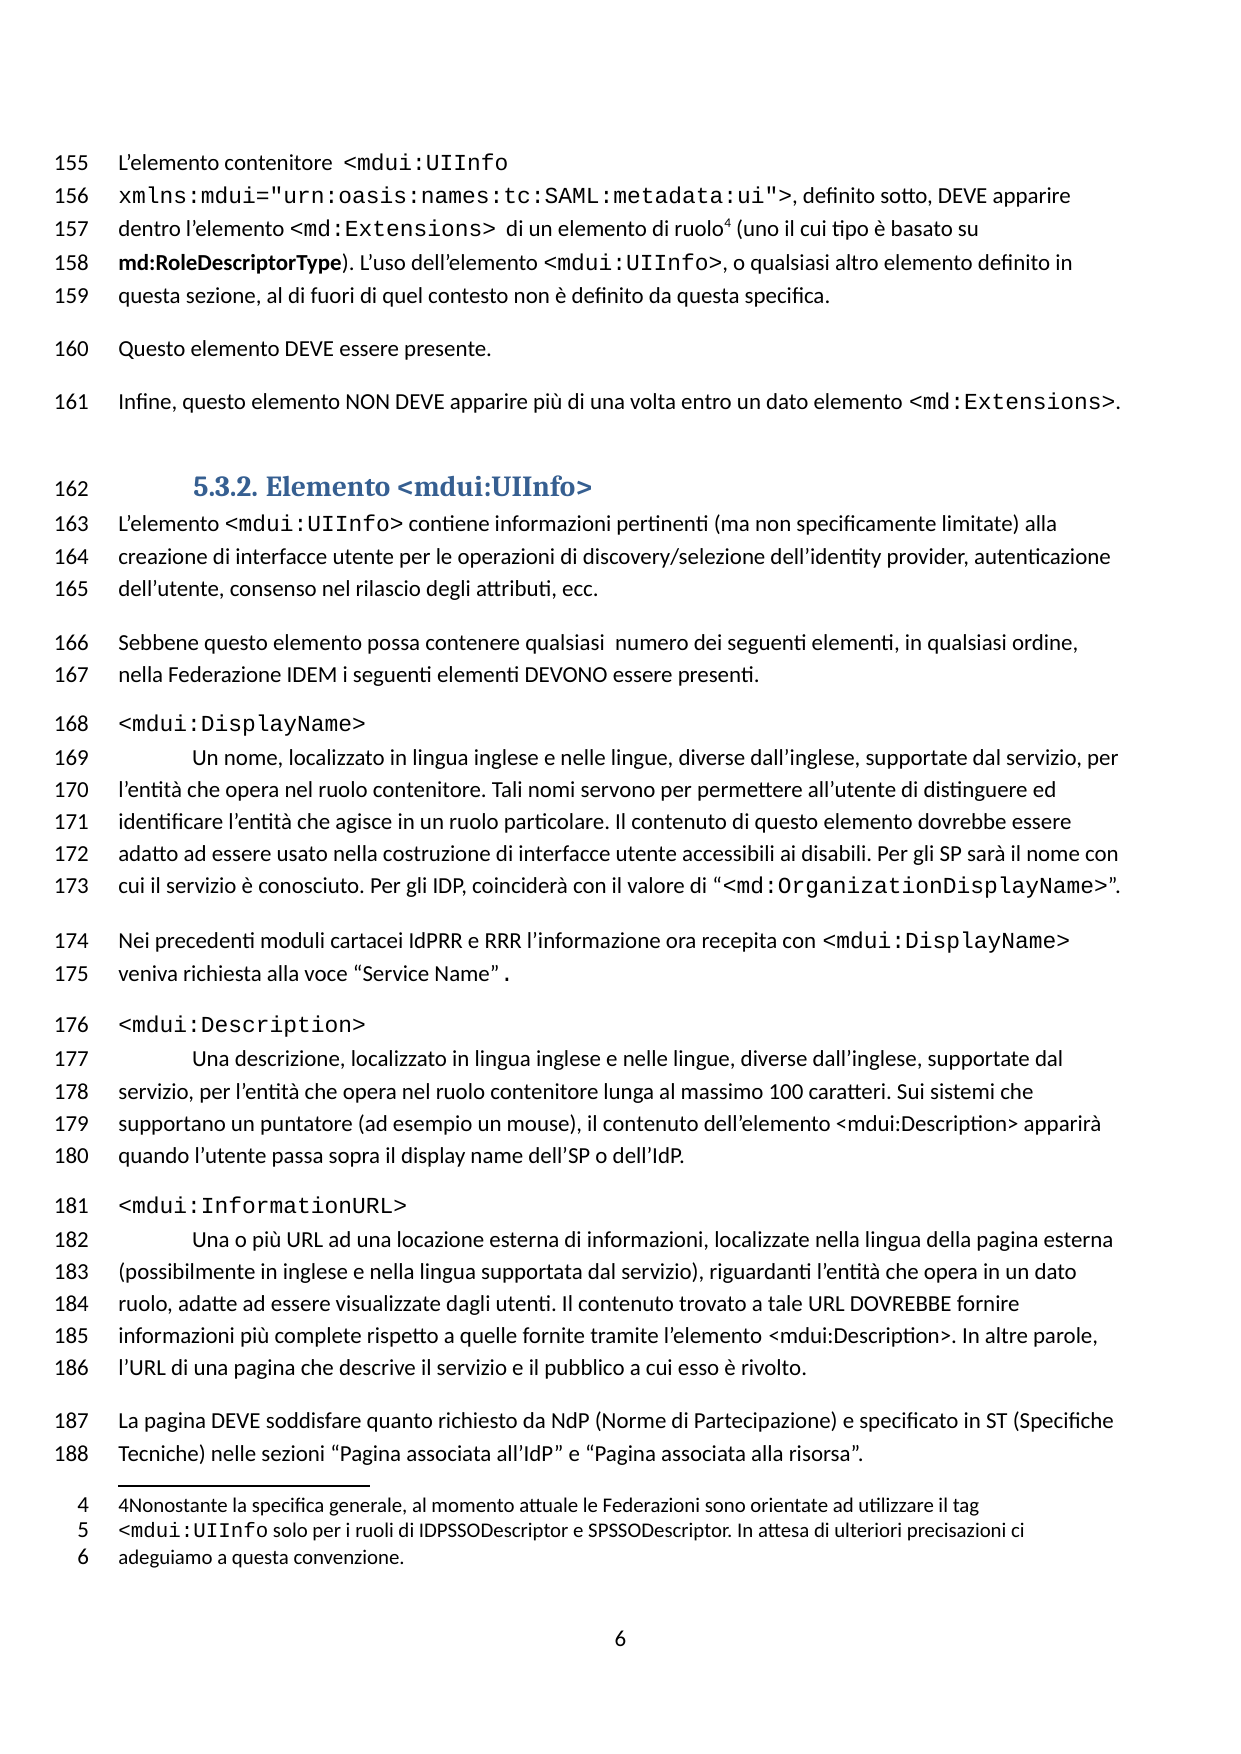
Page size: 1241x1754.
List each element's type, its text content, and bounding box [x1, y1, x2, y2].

text <mdui:InformationURL> Una o più URL ad una locazione esterna di informazioni, localizzate nella lingua della pagina esterna (possibilmente in inglese e nella lingua supportata dal servizio), riguardanti l’entità che opera in un dato ruolo, adatte ad essere visualizzate dagli utenti. Il contenuto trovato a tale URL DOVREBBE fornire informazioni più complete rispetto a quelle fornite tramite l’elemento <mdui:Description>. In altre parole, l’URL di una pagina che descrive il servizio e il pubblico a cui esso è rivolto. [118, 1194, 1122, 1381]
text Sebbene questo elemento possa contenere qualsiasi numero dei seguenti elementi, in qualsiasi ordine, nella Federazione IDEM i seguenti elementi DEVONO essere presenti. [118, 628, 1122, 688]
text <mdui:Description> Una descrizione, localizzato in lingua inglese e nelle lingue, diverse dall’inglese, supportate dal servizio, per l’entità che opera nel ruolo contenitore lunga al massimo 100 caratteri. Sui sistemi che supportano un puntatore (ad esempio un mouse), il contenuto dell’elemento <mdui:Description> apparirà quando l’utente passa sopra il display name dell’SP o dell’IdP. [118, 1014, 1122, 1169]
text L’elemento contenitore <mdui:UIInfo xmlns:mdui="urn:oasis:names:tc:SAML:metadata:ui">, definito sotto, DEVE apparire dentro l’elemento <md:Extensions> di un elemento di ruolo (uno il cui tipo è basato su md:RoleDescriptorType). L’uso dell’elemento <mdui:UIInfo>, o qualsiasi altro elemento definito in questa sezione, al di fuori di quel contesto non è definito da questa specifica. [118, 148, 1122, 309]
text L’elemento <mdui:UIInfo> contiene informazioni pertinenti (ma non specificamente limitate) alla creazione di interfacce utente per le operazioni di discovery/selezione dell’identity provider, autenticazione dell’utente, consenso nel rilascio degli attributi, ecc. [118, 509, 1122, 603]
text Nonostante la specifica generale, al momento attuale le Federazioni sono orientate ad utilizzare il tag <mdui:UIInfo solo per i ruoli di IDPSSODescriptor e SPSSODescriptor. In attesa di ulteriori precisazioni ci adeguiamo a questa convenzione. [118, 1492, 1122, 1569]
text La pagina DEVE soddisfare quanto richiesto da NdP (Norme di Partecipazione) e specificato in ST (Specifiche Tecniche) nelle sezioni “Pagina associata all’IdP” e “Pagina associata alla risorsa”. [118, 1406, 1122, 1467]
text <mdui:DisplayName> Un nome, localizzato in lingua inglese e nelle lingue, diverse dall’inglese, supportate dal servizio, per l’entità che opera nel ruolo contenitore. Tali nomi servono per permettere all’utente di distinguere ed identificare l’entità che agisce in un ruolo particolare. Il contenuto di questo elemento dovrebbe essere adatto ad essere usato nella costruzione di interfacce utente accessibili ai disabili. Per gli SP sarà il nome con cui il servizio è conosciuto. Per gli IDP, coinciderà con il valore di “<md:OrganizationDisplayName>”. [118, 713, 1122, 901]
subtitle Elemento <mdui:UIInfo> [193, 471, 1122, 504]
text Infine, questo elemento NON DEVE apparire più di una volta entro un dato elemento <md:Extensions>. [118, 387, 1122, 416]
text Nei precedenti moduli cartacei IdPRR e RRR l’informazione ora recepita con <mdui:DisplayName> veniva richiesta alla voce “Service Name”. [118, 926, 1122, 988]
text Questo elemento DEVE essere presente. [118, 334, 1122, 362]
